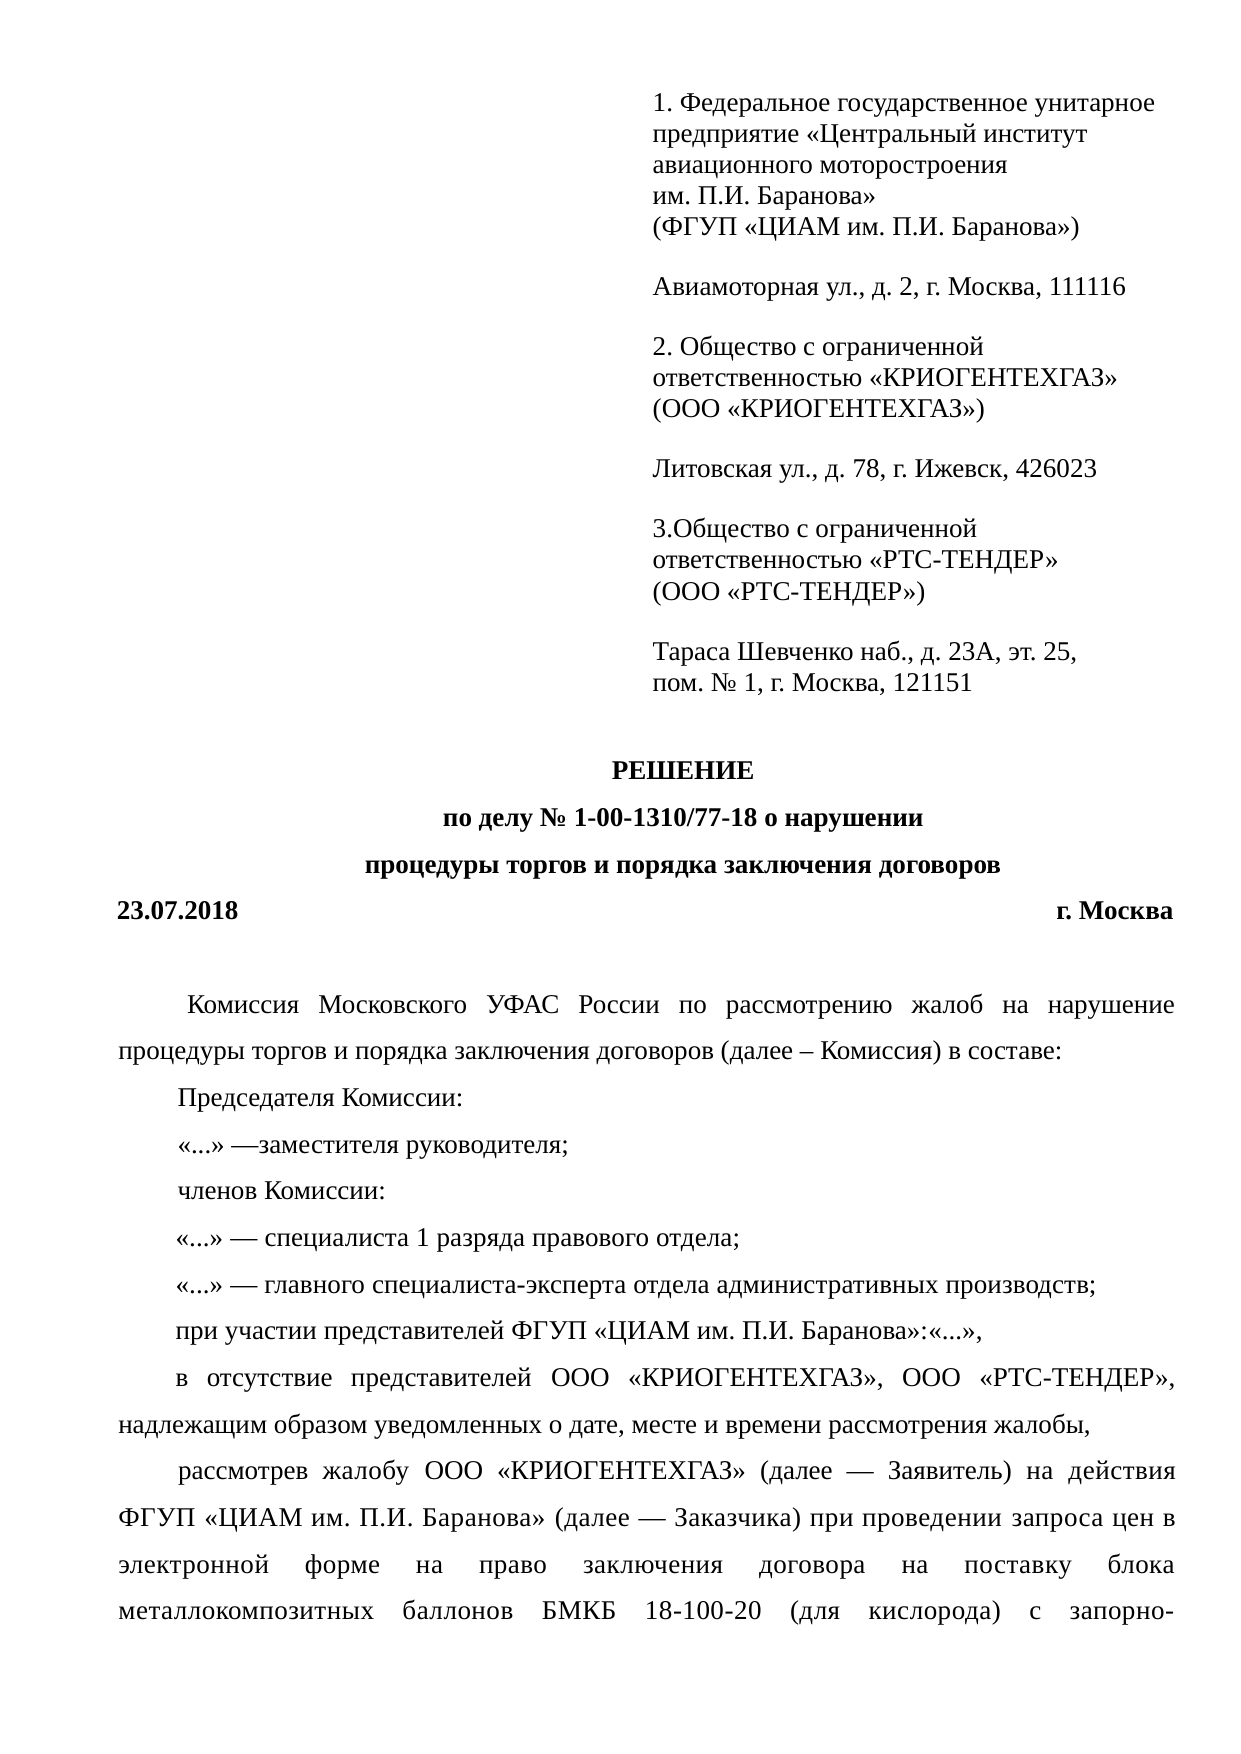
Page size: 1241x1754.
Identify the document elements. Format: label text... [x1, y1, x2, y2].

text 2. Общество с ограниченной ответственностью «КРИОГЕНТЕХГАЗ» [652, 330, 1176, 393]
text Председателя Комиссии: [118, 1081, 1176, 1112]
text 3.Общество с ограниченной ответственностью «РТС-ТЕНДЕР» [652, 512, 1176, 575]
text Авиамоторная ул., д. 2, г. Москва, 111116 [652, 270, 1176, 302]
text 1. Федеральное государственное унитарное предприятие «Центральный институт авиационного моторостроения им. П.И. Баранова» [652, 86, 1176, 211]
text 23.07.2018 г. Москва [117, 894, 1176, 926]
text Литовская ул., д. 78, г. Ижевск, 426023 [652, 452, 1176, 484]
text (ООО «РТС-ТЕНДЕР») [652, 575, 1176, 606]
text «...» — главного специалиста-эксперта отдела административных производств; [118, 1268, 1176, 1299]
text РЕШЕНИЕ [118, 754, 1176, 786]
text процедуры торгов и порядка заключения договоров [118, 848, 1176, 879]
text (ФГУП «ЦИАМ им. П.И. Баранова») [652, 211, 1176, 242]
text «...» — специалиста 1 разряда правового отдела; [118, 1221, 1176, 1252]
text (ООО «КРИОГЕНТЕХГАЗ») [652, 393, 1176, 424]
text Комиссия Московского УФАС России по рассмотрению жалоб на нарушение процедуры торгов и порядка заключения договоров (далее – Комиссия) в составе: [118, 988, 1176, 1066]
text «...» —заместителя руководителя; [118, 1128, 1176, 1159]
text по делу № 1-00-1310/77-18 о нарушении [118, 801, 1176, 832]
text при участии представителей ФГУП «ЦИАМ им. П.И. Баранова»:«...», [118, 1314, 1176, 1346]
text рассмотрев жалобу ООО «КРИОГЕНТЕХГАЗ» (далее — Заявитель) на действия ФГУП «ЦИАМ им. П.И. Баранова» (далее — Заказчика) при проведении запроса цен в электронной форме на право заключения договора на поставку блока металлокомпозитных баллонов БМКБ 18-100-20 (для кислорода) с запорно- [118, 1454, 1176, 1626]
text в отсутствие представителей ООО «КРИОГЕНТЕХГАЗ», ООО «РТС-ТЕНДЕР», надлежащим образом уведомленных о дате, месте и времени рассмотрения жалобы, [118, 1361, 1176, 1439]
text членов Комиссии: [118, 1174, 1176, 1206]
text Тараса Шевченко наб., д. 23А, эт. 25, пом. № 1, г. Москва, 121151 [652, 634, 1176, 697]
